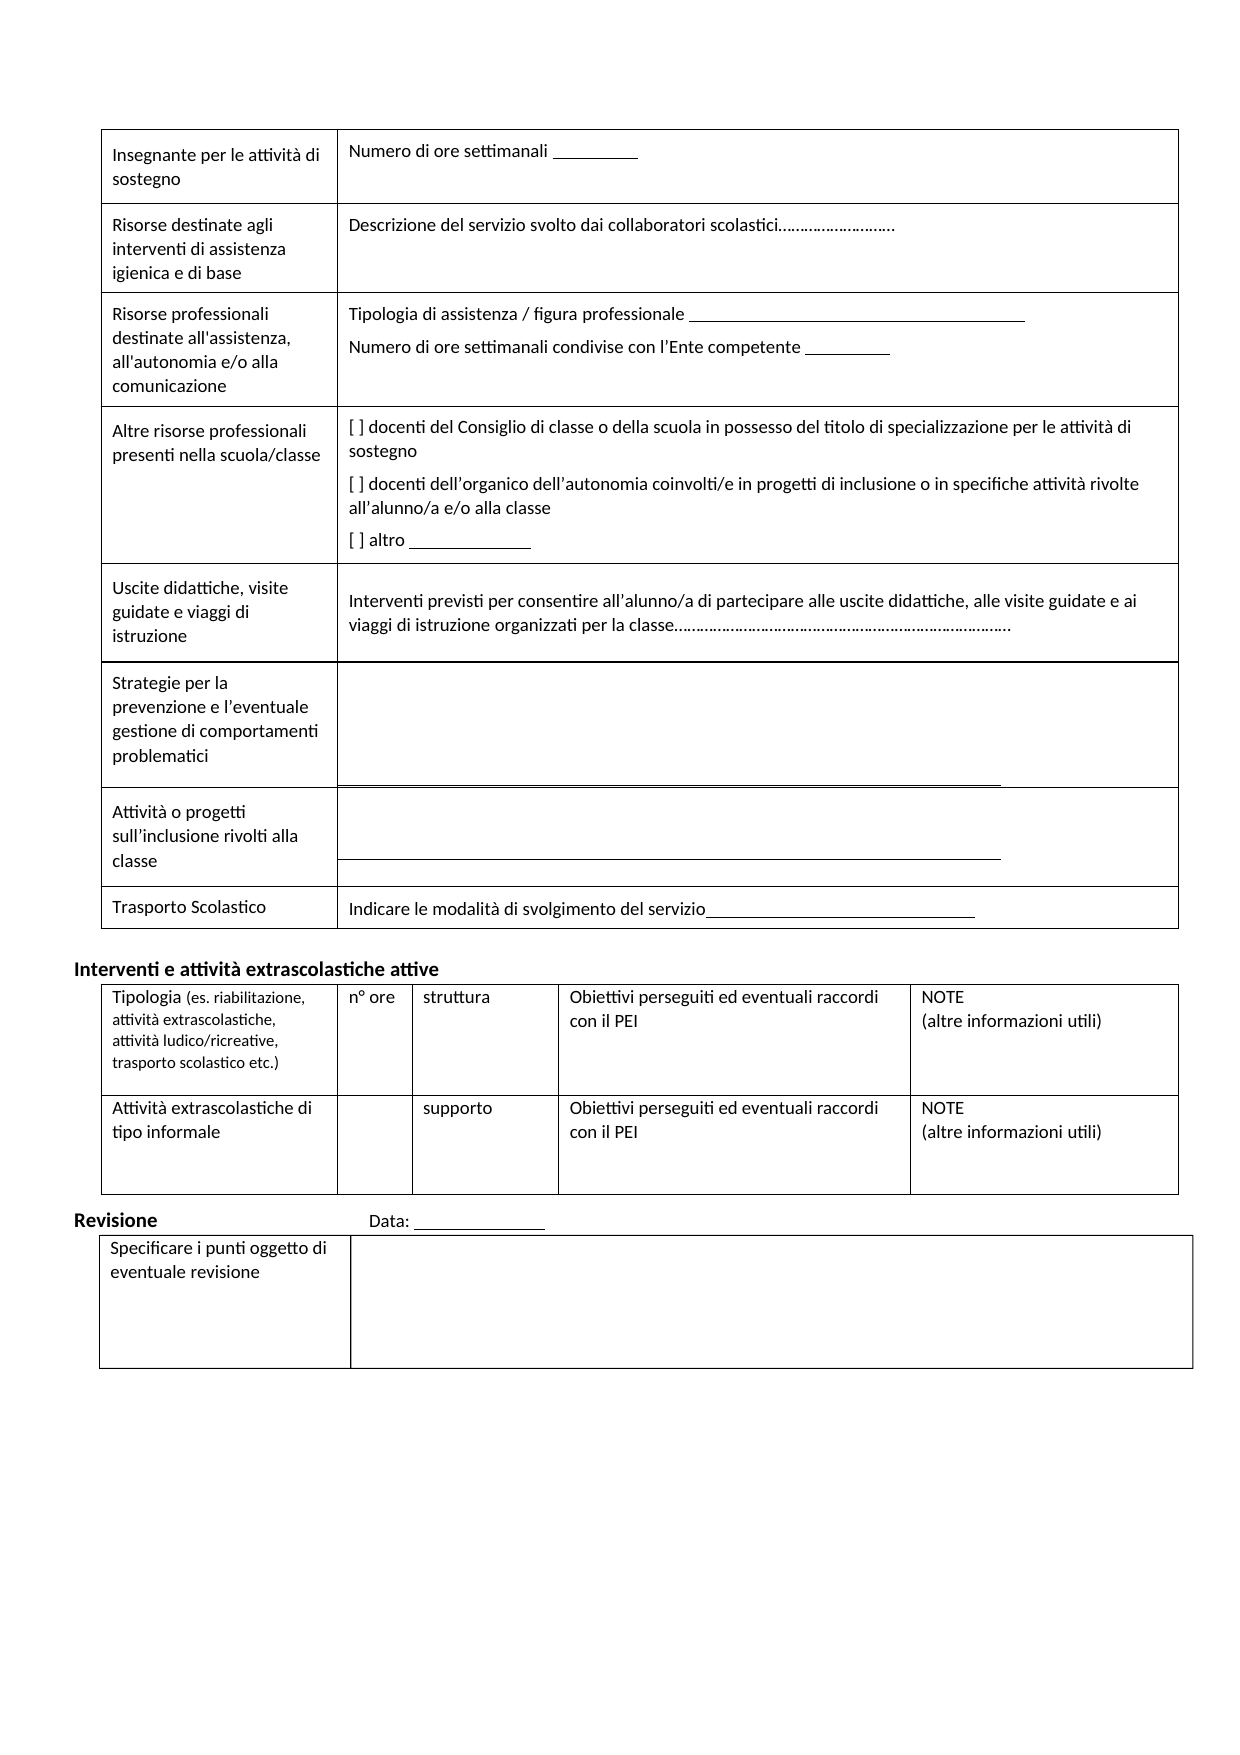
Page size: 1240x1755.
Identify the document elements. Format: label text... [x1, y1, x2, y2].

table_cell Descrizione del servizio svolto dai collaboratori scolastici……………………… [338, 204, 1178, 292]
table_cell Tipologia di assistenza / figura professionale Numero di ore settimanali condivise con l’Ente competente [338, 293, 1178, 406]
table_cell Risorse destinate agli interventi di assistenza igienica e di base [102, 204, 337, 292]
table_cell Altre risorse professionali presenti nella scuola/classe [102, 407, 337, 562]
table_cell [338, 788, 1178, 886]
table_header n° ore [338, 985, 412, 1095]
table_cell Risorse professionali destinate all'assistenza, all'autonomia e/o alla comunicazione [102, 293, 337, 406]
text Interventi e attività extrascolastiche attive [74, 956, 1221, 982]
table_cell [338, 663, 1178, 787]
table_cell Uscite didattiche, visite guidate e viaggi di istruzione [102, 564, 337, 661]
table_cell supporto [413, 1096, 558, 1194]
table_header struttura [413, 985, 558, 1095]
table_cell Obiettivi perseguiti ed eventuali raccordi con il PEI [559, 1096, 910, 1194]
table_header Insegnante per le attività di sostegno [102, 130, 337, 203]
table_cell Interventi previsti per consentire all’alunno/a di partecipare alle uscite didattiche, alle visite guidate e ai viaggi di istruzione organizzati per la classe…………………………………………………………………… [338, 564, 1178, 661]
text Revisione Data: [74, 1207, 1221, 1233]
table_header Tipologia (es. riabilitazione, attività extrascolastiche, attività ludico/ricreative, trasporto scolastico etc.) [102, 985, 337, 1095]
table_cell Trasporto Scolastico [102, 887, 337, 927]
table_header Numero di ore settimanali [338, 130, 1178, 203]
table_cell Strategie per la prevenzione e l’eventuale gestione di comportamenti problematici [102, 663, 337, 787]
table_cell NOTE (altre informazioni utili) [911, 1096, 1178, 1194]
table_header Obiettivi perseguiti ed eventuali raccordi con il PEI [559, 985, 910, 1095]
table_cell [ ] docenti del Consiglio di classe o della scuola in possesso del titolo di specializzazione per le attività di sostegno [ ] docenti dell’organico dell’autonomia coinvolti/e in progetti di inclusione o in specifiche attività rivolte all’alunno/a e/o alla classe [ ] altro [338, 407, 1178, 562]
table_cell Indicare le modalità di svolgimento del servizio [338, 887, 1178, 927]
table_cell Attività o progetti sull’inclusione rivolti alla classe [102, 788, 337, 886]
table_cell [338, 1096, 412, 1194]
table_cell Attività extrascolastiche di tipo informale [102, 1096, 337, 1194]
table_header NOTE (altre informazioni utili) [911, 985, 1178, 1095]
